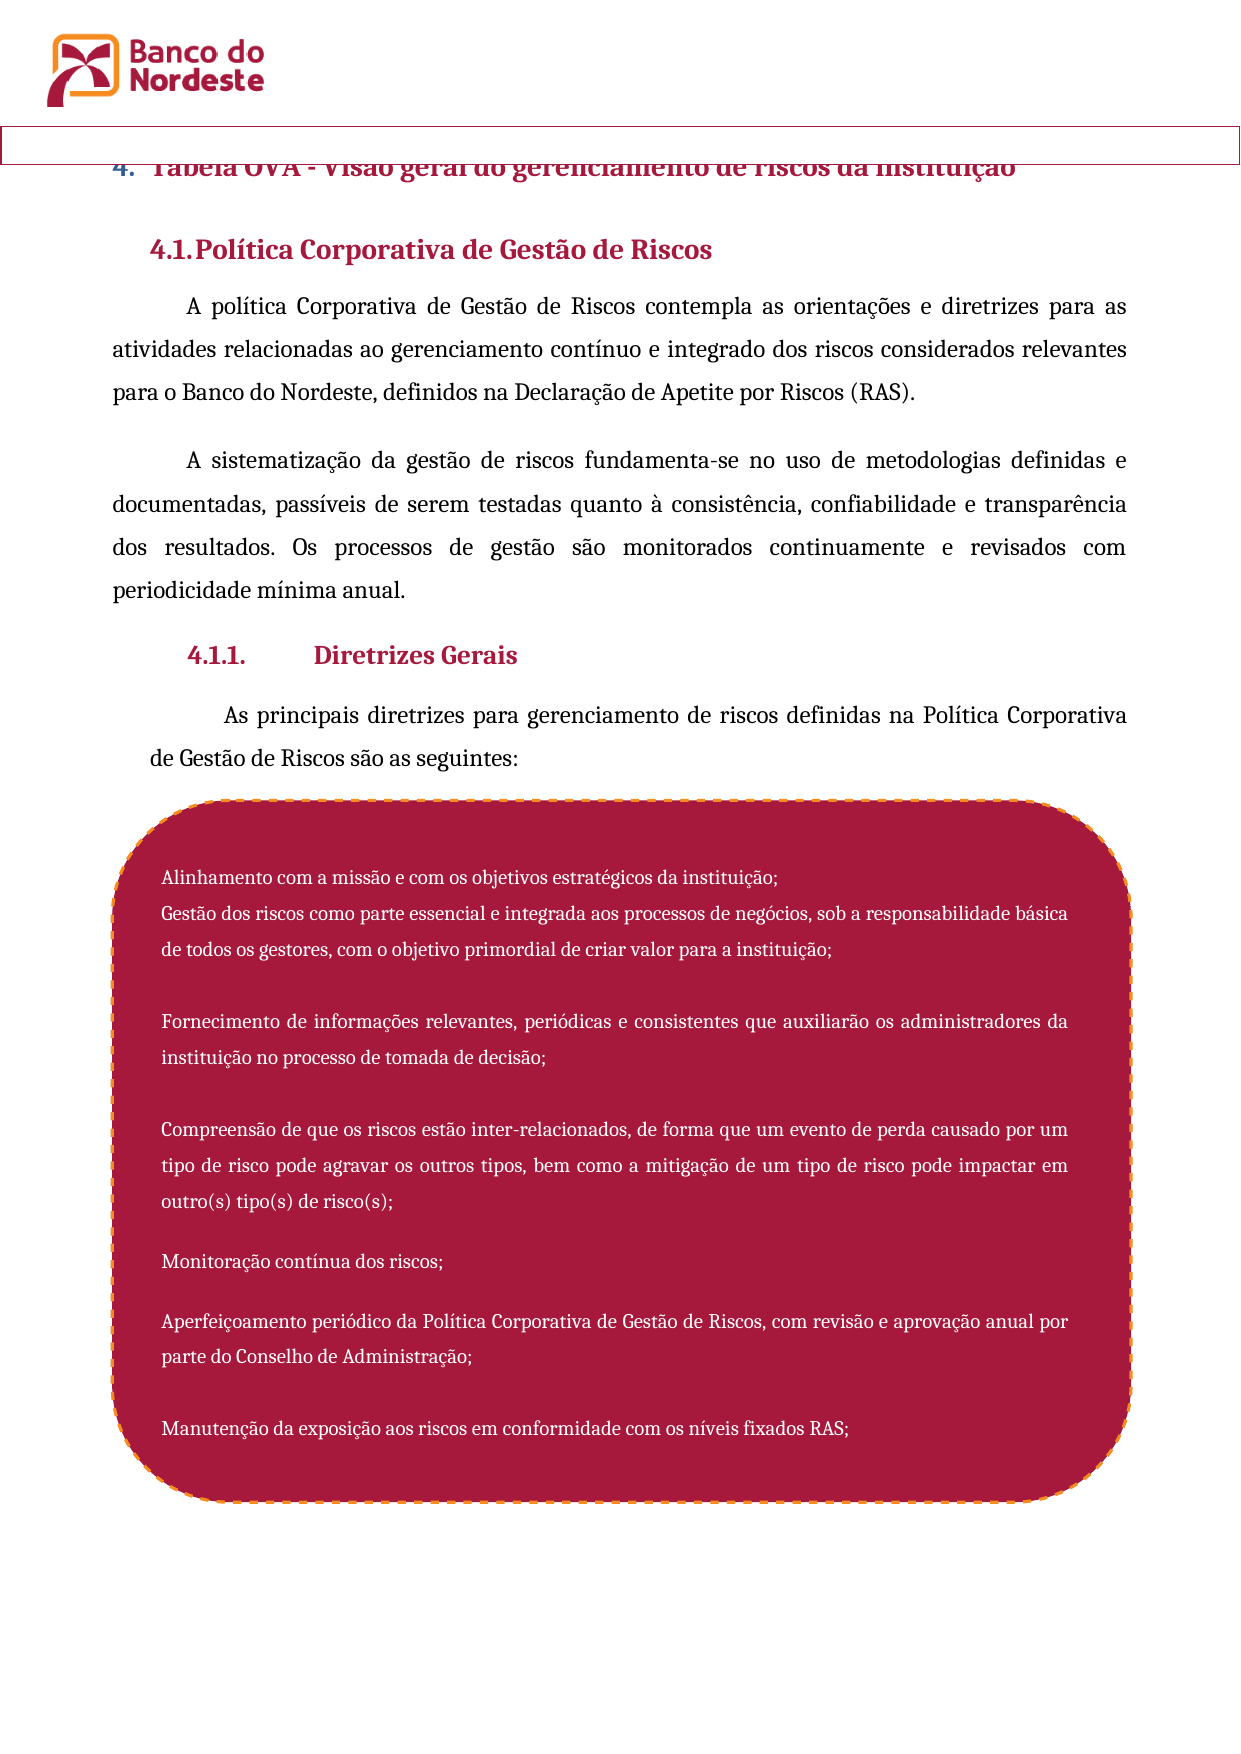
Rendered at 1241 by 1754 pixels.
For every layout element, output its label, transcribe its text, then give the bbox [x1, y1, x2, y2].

list Diretrizes Gerais [187, 640, 1128, 671]
list Tabela OVA - Visão geral do gerenciamento de riscos da instituição [112, 165, 1128, 183]
text As principais diretrizes para gerenciamento de riscos definidas na Política Corporativa de Gestão de Riscos são as seguintes: [150, 701, 1128, 772]
list Política Corporativa de Gestão de Riscos [150, 233, 1128, 267]
text A política Corporativa de Gestão de Riscos contempla as orientações e diretrizes para as atividades relacionadas ao gerenciamento contínuo e integrado dos riscos considerados relevantes para o Banco do Nordeste, definidos na Declaração de Apetite por Riscos (RAS). [112, 292, 1128, 407]
text A sistematização da gestão de riscos fundamenta-se no uso de metodologias definidas e documentadas, passíveis de serem testadas quanto à consistência, confiabilidade e transparência dos resultados. Os processos de gestão são monitorados continuamente e revisados com periodicidade mínima anual. [112, 446, 1128, 604]
